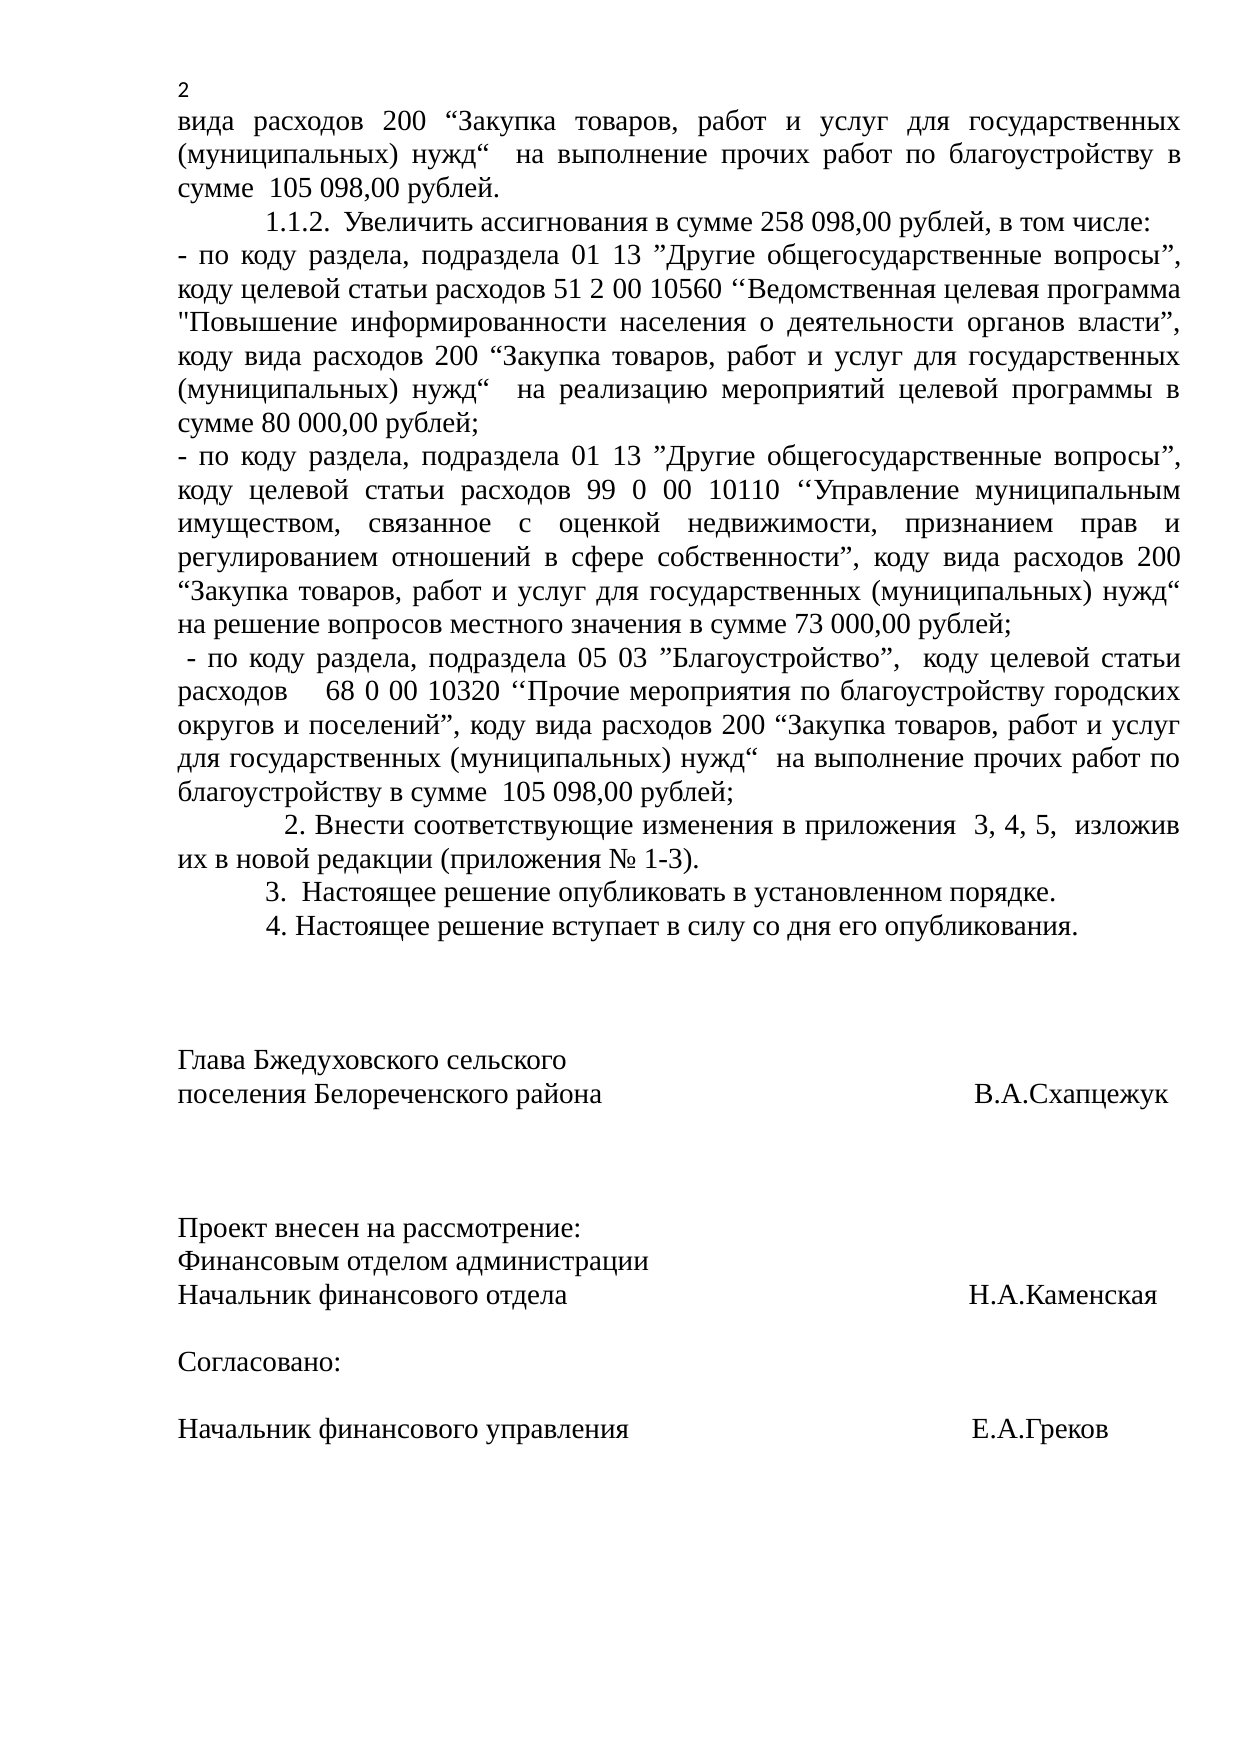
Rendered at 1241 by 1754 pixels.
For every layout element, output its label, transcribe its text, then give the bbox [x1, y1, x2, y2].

text - по коду раздела, подраздела 01 13 ”Другие общегосударственные вопросы”, коду целевой статьи расходов 99 0 00 10110 ‘‘Управление муниципальным имуществом, связанное с оценкой недвижимости, признанием прав и регулированием отношений в сфере собственности”, коду вида расходов 200 “Закупка товаров, работ и услуг для государственных (муниципальных) нужд“ на решение вопросов местного значения в сумме 73 000,00 рублей; [177, 438, 1181, 640]
text Проект внесен на рассмотрение: [177, 1210, 1181, 1243]
text - по коду раздела, подраздела 05 03 ”Благоустройство”, коду целевой статьи расходов 68 0 00 10320 ‘‘Прочие мероприятия по благоустройству городских округов и поселений”, коду вида расходов 200 “Закупка товаров, работ и услуг для государственных (муниципальных) нужд“ на выполнение прочих работ по благоустройству в сумме 105 098,00 рублей; [177, 640, 1181, 807]
text вида расходов 200 “Закупка товаров, работ и услуг для государственных (муниципальных) нужд“ на выполнение прочих работ по благоустройству в сумме 105 098,00 рублей. [177, 103, 1181, 204]
text Финансовым отделом администрации [177, 1243, 1181, 1277]
table_header [745, 1009, 1214, 1042]
table_header [166, 1009, 745, 1042]
text - по коду раздела, подраздела 01 13 ”Другие общегосударственные вопросы”, коду целевой статьи расходов 51 2 00 10560 ‘‘Ведомственная целевая программа "Повышение информированности населения о деятельности органов власти”, коду вида расходов 200 “Закупка товаров, работ и услуг для государственных (муниципальных) нужд“ на реализацию мероприятий целевой программы в сумме 80 000,00 рублей; [177, 237, 1181, 438]
text Согласовано: [177, 1344, 1181, 1378]
text 2. Внести соответствующие изменения в приложения 3, 4, 5, изложив их в новой редакции (приложения № 1-3). [177, 807, 1181, 874]
text 1.1.2. Увеличить ассигнования в сумме 258 098,00 рублей, в том числе: [177, 204, 1181, 237]
text Глава Бжедуховского сельского [177, 1042, 1181, 1076]
text Начальник финансового управления Е.А.Греков [177, 1411, 1181, 1445]
text Начальник финансового отдела Н.А.Каменская [177, 1277, 1181, 1311]
text 3. Настоящее решение опубликовать в установленном порядке. [177, 874, 1181, 908]
text поселения Белореченского района В.А.Схапцежук [177, 1076, 1181, 1109]
text 4. Настоящее решение вступает в силу со дня его опубликования. [177, 908, 1181, 942]
